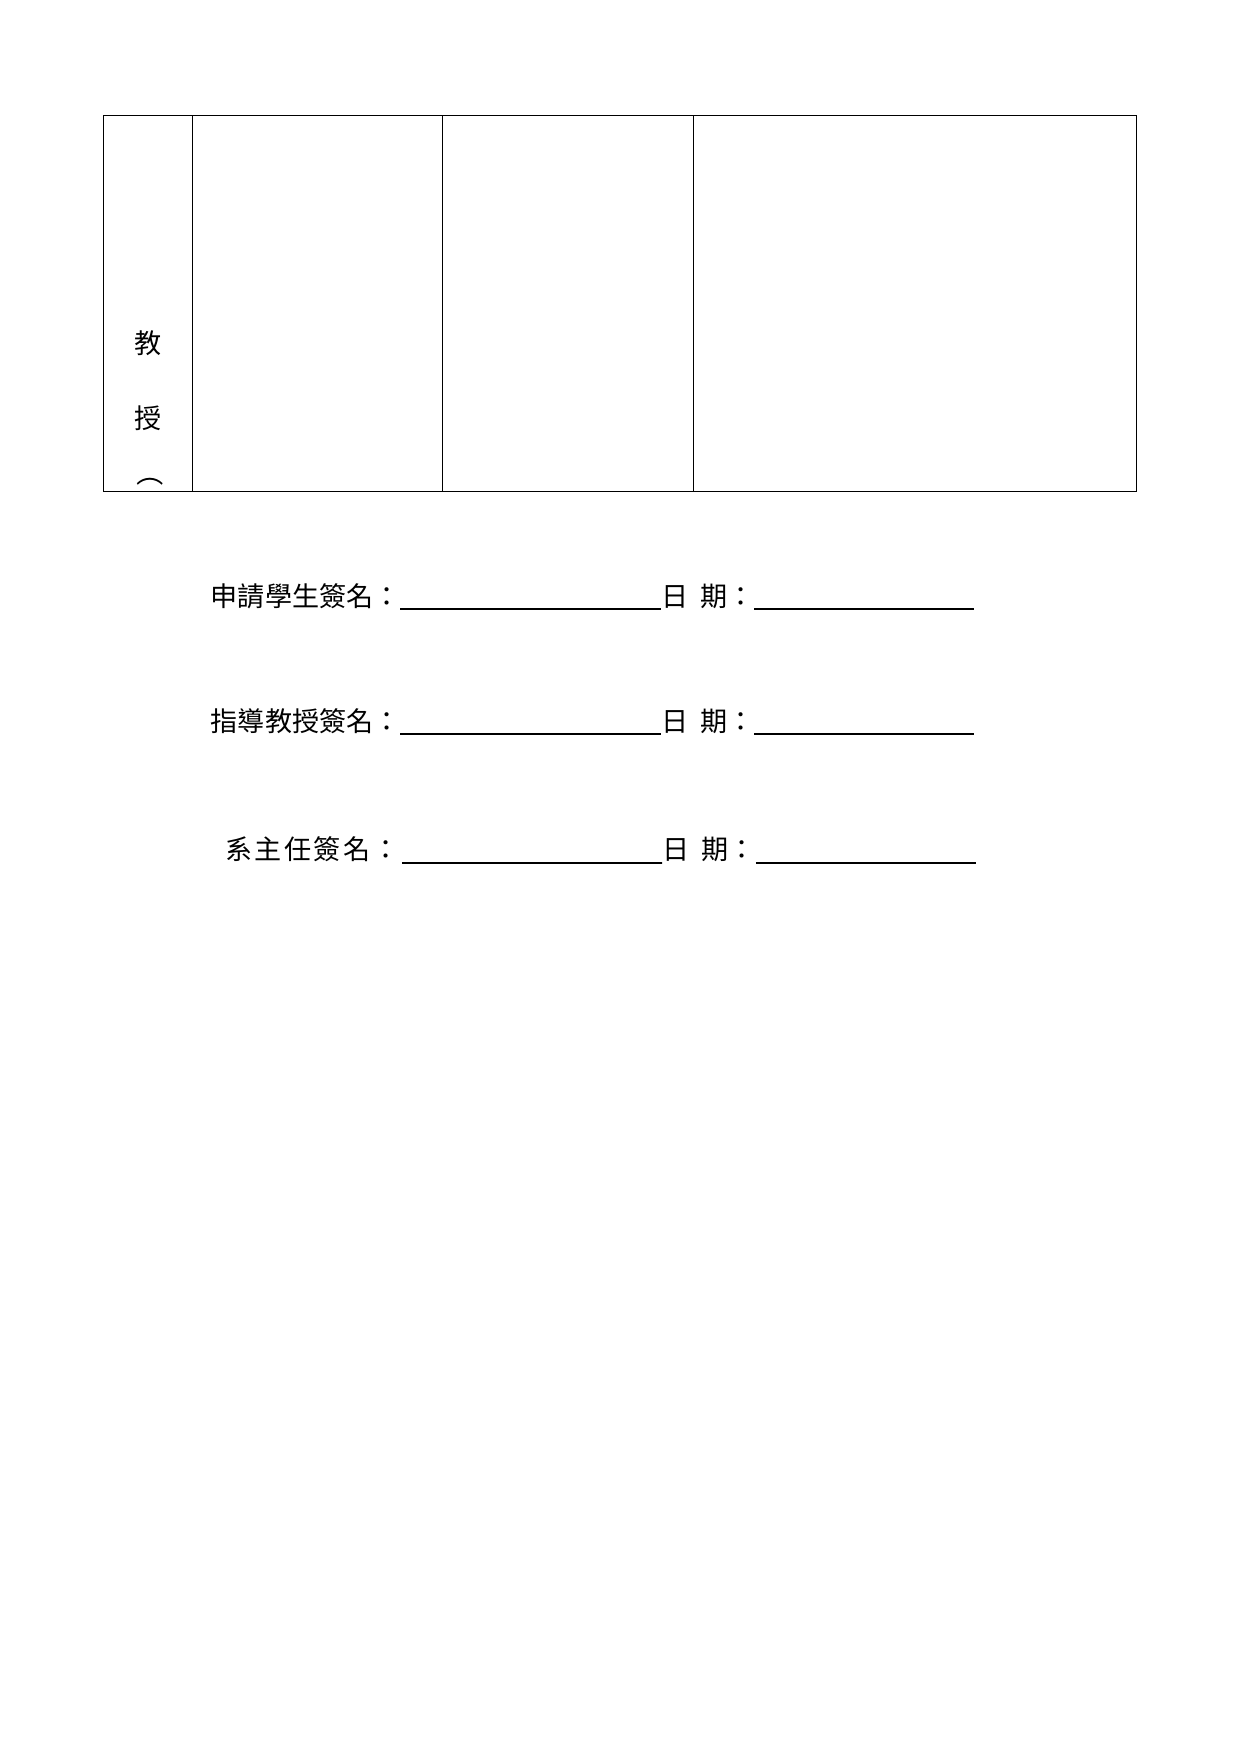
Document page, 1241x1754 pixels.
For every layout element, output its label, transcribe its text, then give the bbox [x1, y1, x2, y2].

text 系主任簽名： 日 期： [103, 810, 1137, 885]
table_cell [193, 116, 442, 491]
table_cell [443, 116, 693, 491]
text 指導教授簽名： 日 期： [103, 682, 1137, 757]
text 申請學生簽名： 日 期： [103, 557, 1137, 632]
table_cell [694, 116, 1136, 491]
